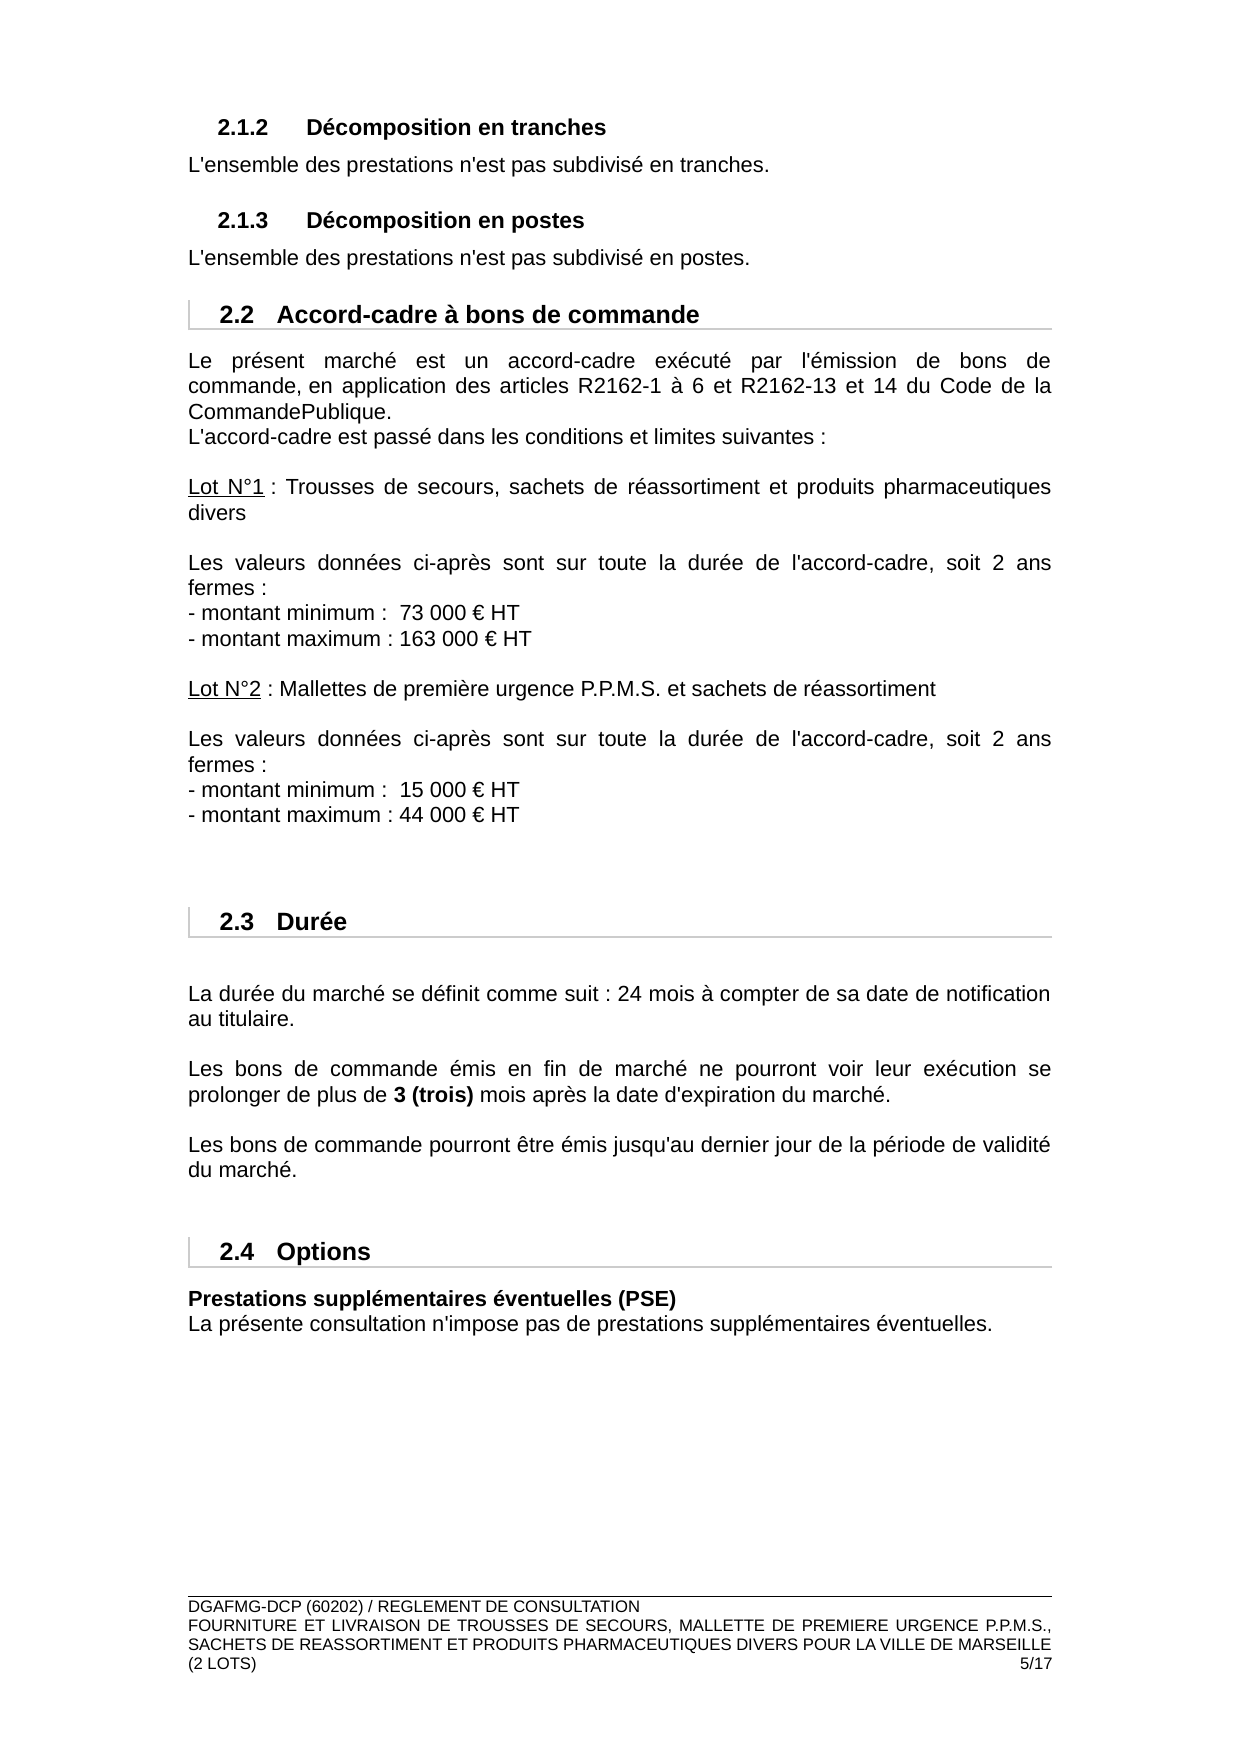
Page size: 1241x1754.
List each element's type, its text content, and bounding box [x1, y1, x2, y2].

text Les bons de commande émis en fin de marché ne pourront voir leur exécution se prolonger de plus de 3 (trois) mois après la date d'expiration du marché. [188, 1056, 1052, 1107]
subtitle Options [190, 1237, 1052, 1266]
text L'ensemble des prestations n'est pas subdivisé en postes. [188, 245, 1052, 270]
text La présente consultation n'impose pas de prestations supplémentaires éventuelles. [188, 1311, 1052, 1336]
text - montant minimum : 15 000 € HT [188, 777, 1052, 802]
text Lot N°2 : Mallettes de première urgence P.P.M.S. et sachets de réassortiment [188, 676, 1052, 701]
text Les valeurs données ci-après sont sur toute la durée de l'accord-cadre, soit 2 ans fermes : [188, 550, 1052, 600]
text Prestations supplémentaires éventuelles (PSE) [188, 1286, 1052, 1311]
text Le présent marché est un accord-cadre exécuté par l'émission de bons de commande, en application des articles R2162-1 à 6 et R2162-13 et 14 du Code de la CommandePublique. [188, 348, 1052, 424]
text Les bons de commande pourront être émis jusqu'au dernier jour de la période de validité du marché. [188, 1132, 1052, 1182]
subtitle Accord-cadre à bons de commande [188, 299, 1052, 328]
subtitle Décomposition en tranches [188, 114, 1052, 140]
text - montant maximum : 44 000 € HT [188, 802, 1052, 827]
subtitle Durée [190, 907, 1052, 936]
text L'accord-cadre est passé dans les conditions et limites suivantes : [188, 424, 1052, 449]
text Les valeurs données ci-après sont sur toute la durée de l'accord-cadre, soit 2 ans fermes : [188, 726, 1052, 777]
subtitle Décomposition en postes [188, 207, 1052, 233]
text Lot N°1 : Trousses de secours, sachets de réassortiment et produits pharmaceutiques divers [188, 474, 1052, 524]
text La durée du marché se définit comme suit : 24 mois à compter de sa date de notification au titulaire. [188, 981, 1052, 1031]
text L'ensemble des prestations n'est pas subdivisé en tranches. [188, 152, 1052, 177]
text - montant minimum : 73 000 € HT [188, 600, 1052, 625]
text - montant maximum : 163 000 € HT [188, 625, 1052, 651]
